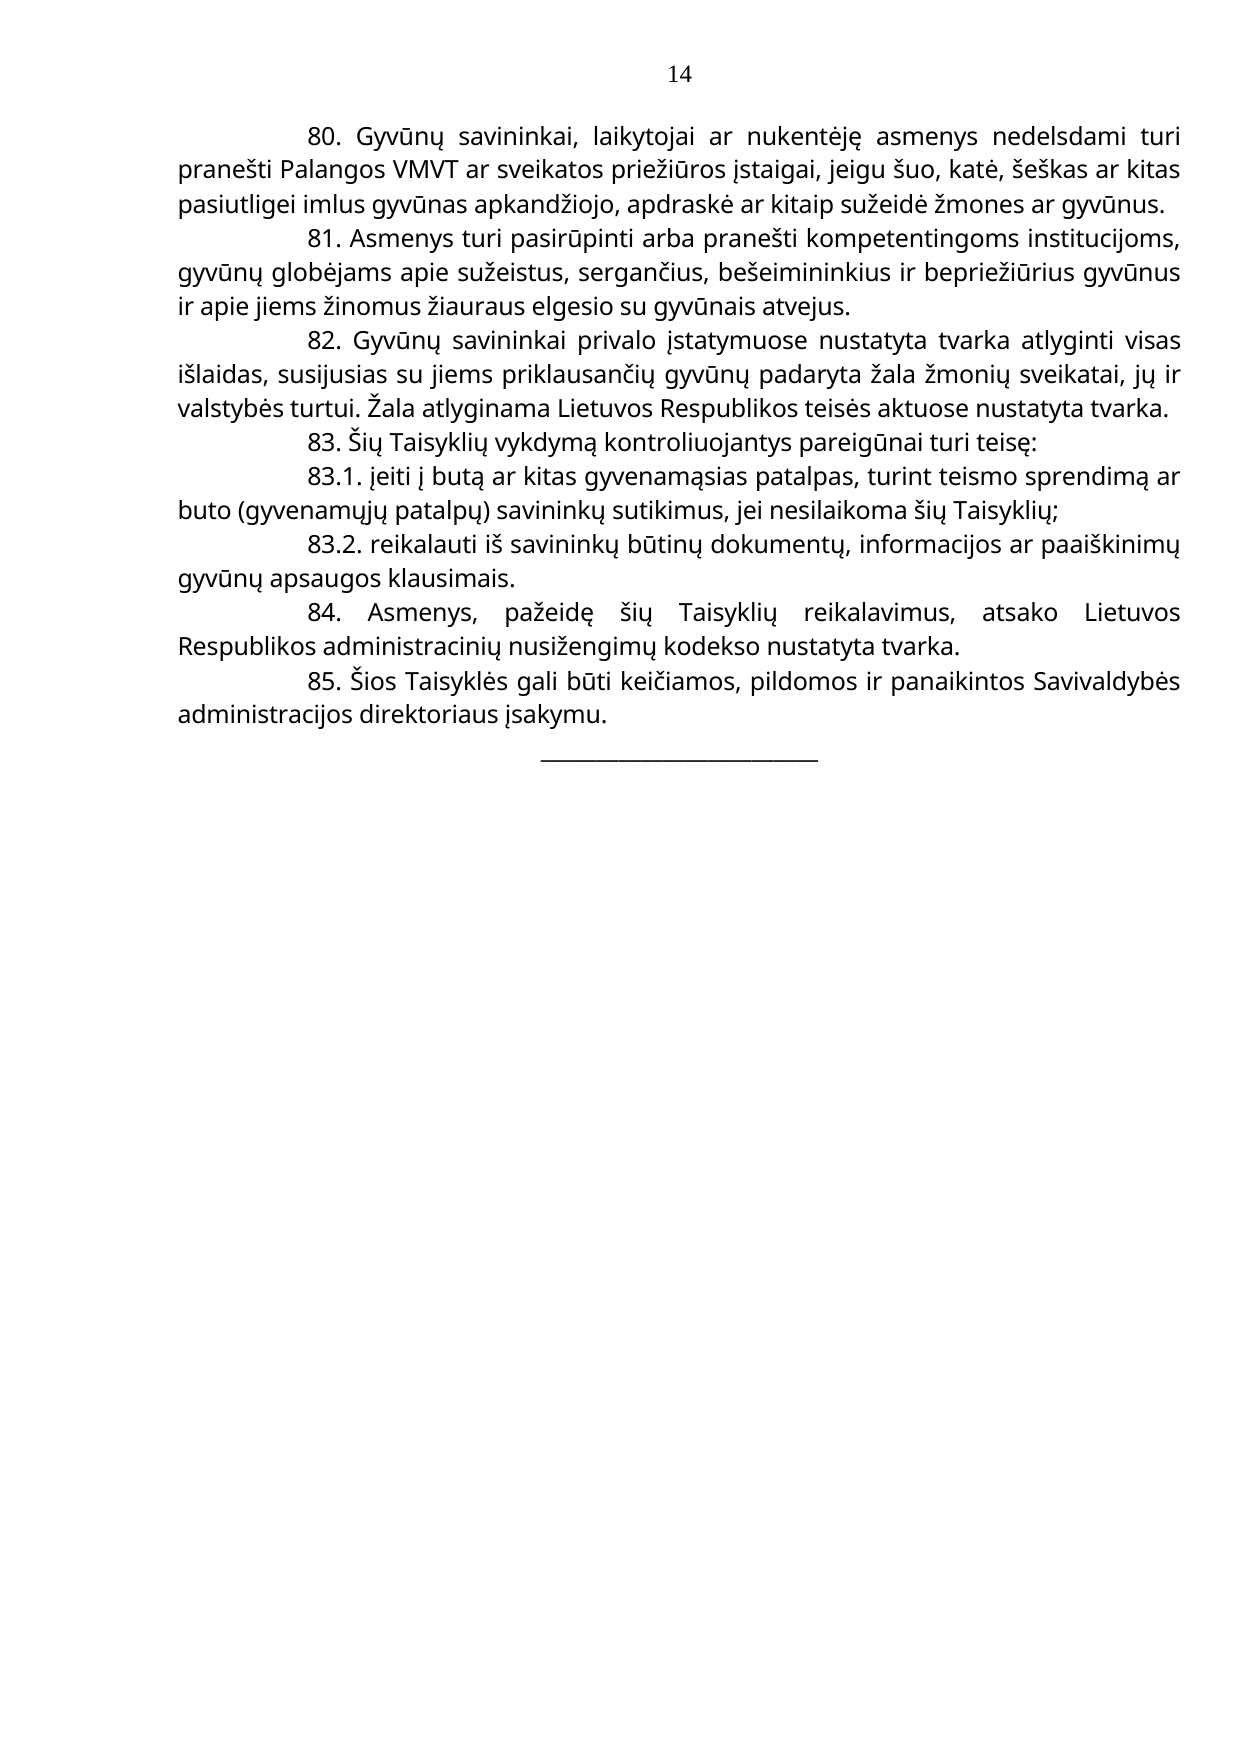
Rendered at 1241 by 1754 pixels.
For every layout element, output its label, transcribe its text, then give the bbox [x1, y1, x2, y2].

text 83.2. reikalauti iš savininkų būtinų dokumentų, informacijos ar paaiškinimų gyvūnų apsaugos klausimais. [177, 527, 1181, 595]
text 85. Šios Taisyklės gali būti keičiamos, pildomos ir panaikintos Savivaldybės administracijos direktoriaus įsakymu. [177, 663, 1181, 731]
text 84. Asmenys, pažeidę šių Taisyklių reikalavimus, atsako Lietuvos Respublikos administracinių nusižengimų kodekso nustatyta tvarka. [177, 595, 1181, 663]
text 83. Šių Taisyklių vykdymą kontroliuojantys pareigūnai turi teisę: [177, 425, 1181, 459]
text 81. Asmenys turi pasirūpinti arba pranešti kompetentingoms institucijoms, gyvūnų globėjams apie sužeistus, sergančius, bešeimininkius ir bepriežiūrius gyvūnus ir apie jiems žinomus žiauraus elgesio su gyvūnais atvejus. [177, 220, 1181, 322]
text 83.1. įeiti į butą ar kitas gyvenamąsias patalpas, turint teismo sprendimą ar buto (gyvenamųjų patalpų) savininkų sutikimus, jei nesilaikoma šių Taisyklių; [177, 459, 1181, 527]
text _________________________ [177, 731, 1181, 765]
text 80. Gyvūnų savininkai, laikytojai ar nukentėję asmenys nedelsdami turi pranešti Palangos VMVT ar sveikatos priežiūros įstaigai, jeigu šuo, katė, šeškas ar kitas pasiutligei imlus gyvūnas apkandžiojo, apdraskė ar kitaip sužeidė žmones ar gyvūnus. [177, 118, 1181, 220]
text 82. Gyvūnų savininkai privalo įstatymuose nustatyta tvarka atlyginti visas išlaidas, susijusias su jiems priklausančių gyvūnų padaryta žala žmonių sveikatai, jų ir valstybės turtui. Žala atlyginama Lietuvos Respublikos teisės aktuose nustatyta tvarka. [177, 322, 1181, 425]
